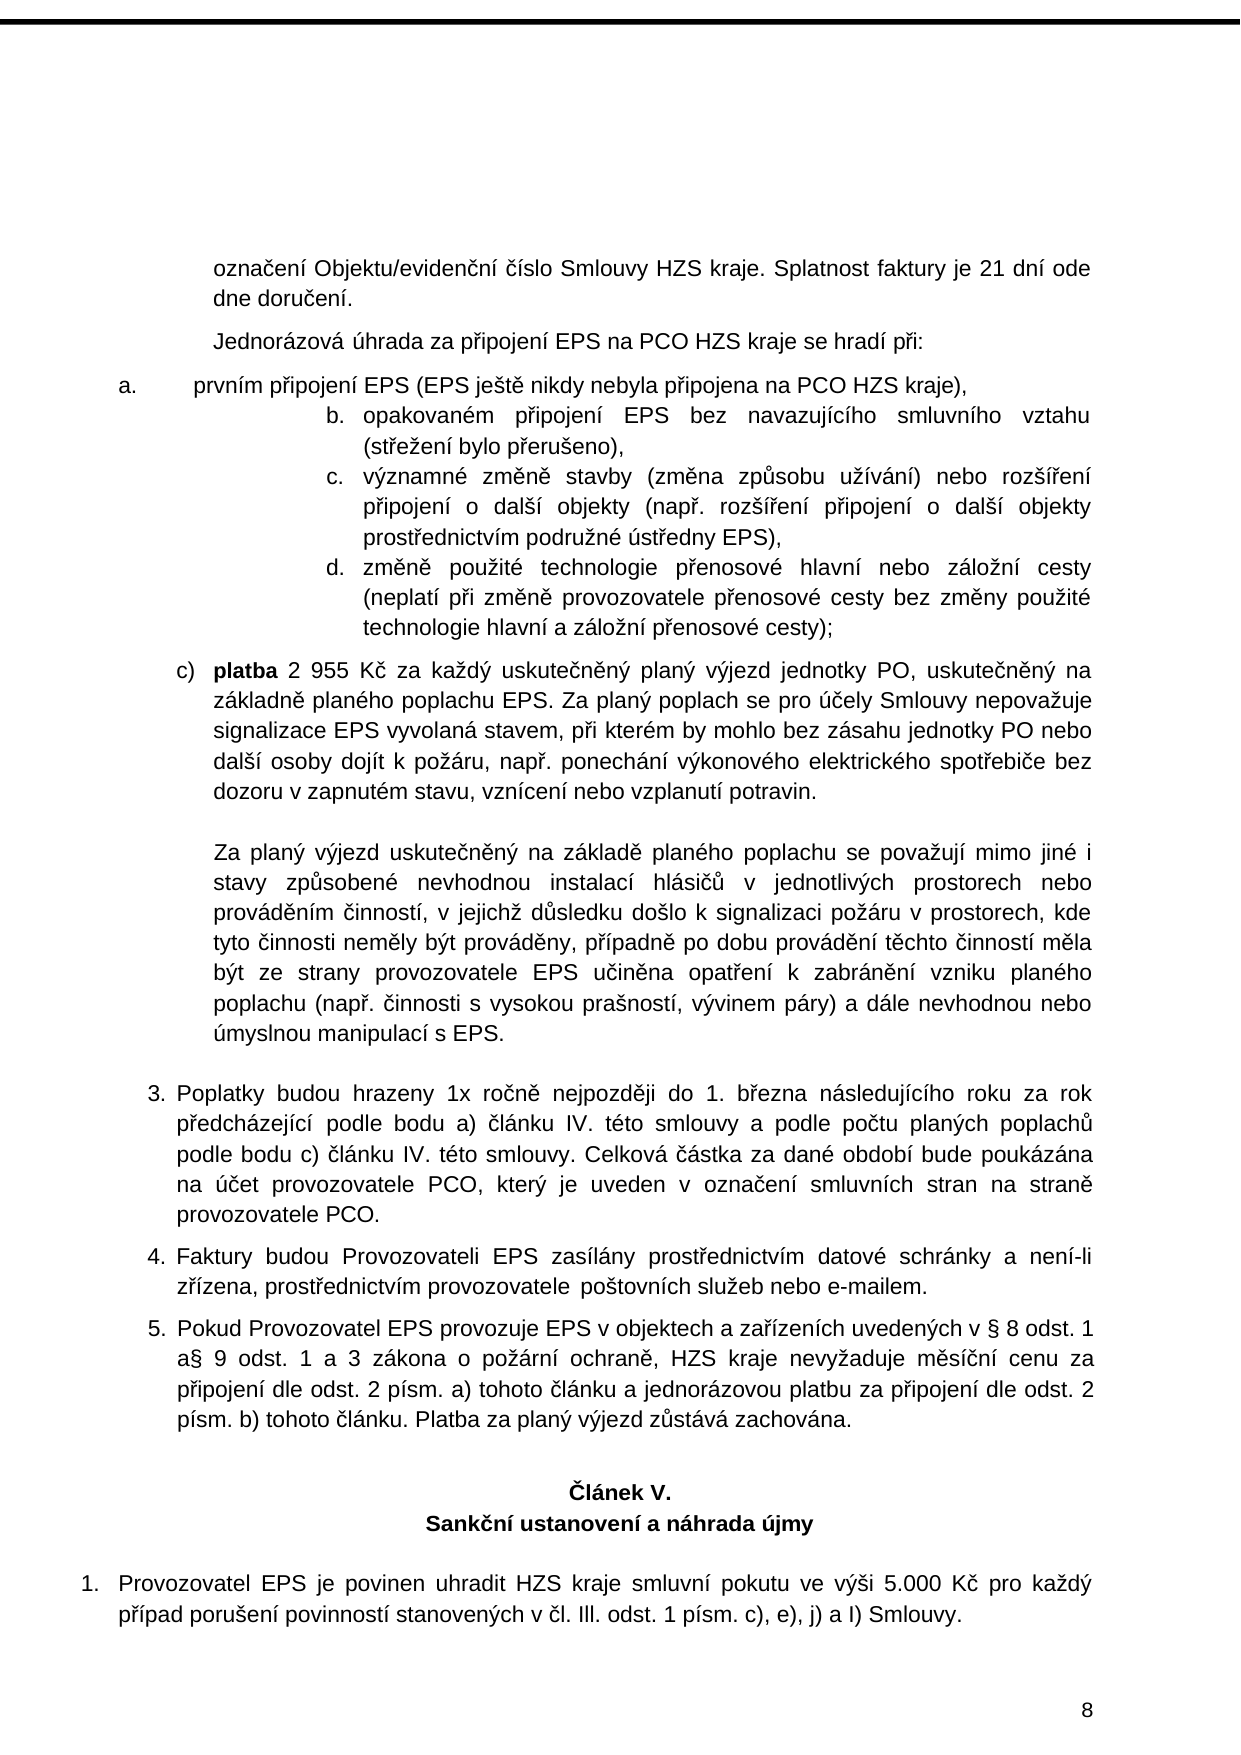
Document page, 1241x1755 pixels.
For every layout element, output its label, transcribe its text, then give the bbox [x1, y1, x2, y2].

list Faktury budou Provozovateli EPS zasílány prostřednictvím datové schránky a není-li zřízena, prostřednictvím provozovatele poštovních služeb nebo e-mailem. [147, 1243, 1093, 1299]
text Za planý výjezd uskutečněný na základě planého poplachu se považují mimo jiné i stavy způsobené nevhodnou instalací hlásičů v jednotlivých prostorech nebo prováděním činností, v jejichž důsledku došlo k signalizaci požáru v prostorech, kde tyto činnosti neměly být prováděny, případně po dobu provádění těchto činností měla být ze strany provozovatele EPS učiněna opatření k zabránění vzniku planého poplachu (např. činnosti s vysokou prašností, vývinem páry) a dále nevhodnou nebo úmyslnou manipulací s EPS. [213, 838, 1092, 1046]
list platba 2 955 Kč za každý uskutečněný planý výjezd jednotky PO, uskutečněný na základně planého poplachu EPS. Za planý poplach se pro účely Smlouvy nepovažuje signalizace EPS vyvolaná stavem, při kterém by mohlo bez zásahu jednotky PO nebo další osoby dojít k požáru, např. ponechání výkonového elektrického spotřebiče bez dozoru v zapnutém stavu, vznícení nebo vzplanutí potravin. [176, 657, 1092, 804]
text označení Objektu/evidenční číslo Smlouvy HZS kraje. Splatnost faktury je 21 dní ode dne doručení. [213, 255, 1092, 311]
text Článek V. [118, 1480, 1122, 1505]
list významné změně stavby (změna způsobu užívání) nebo rozšíření připojení o další objekty (např. rozšíření připojení o další objekty prostřednictvím podružné ústředny EPS), [326, 463, 1092, 550]
text Sankční ustanovení a náhrada újmy [118, 1510, 1121, 1536]
text Jednorázová úhrada za připojení EPS na PCO HZS kraje se hradí při: [213, 328, 1196, 355]
list Pokud Provozovatel EPS provozuje EPS v objektech a zařízeních uvedených v § 8 odst. 1 a§ 9 odst. 1 a 3 zákona o požární ochraně, HZS kraje nevyžaduje měsíční cenu za připojení dle odst. 2 písm. a) tohoto článku a jednorázovou platbu za připojení dle odst. 2 písm. b) tohoto článku. Platba za planý výjezd zůstává zachována. [148, 1315, 1094, 1432]
list Poplatky budou hrazeny 1x ročně nejpozději do 1. března následujícího roku za rok předcházející podle bodu a) článku IV. této smlouvy a podle počtu planých poplachů podle bodu c) článku IV. této smlouvy. Celková částka za dané období bude poukázána na účet provozovatele PCO, který je uveden v označení smluvních stran na straně provozovatele PCO. [147, 1080, 1093, 1227]
list prvním připojení EPS (EPS ještě nikdy nebyla připojena na PCO HZS kraje), [118, 372, 1092, 398]
list opakovaném připojení EPS bez navazujícího smluvního vztahu (střežení bylo přerušeno), [326, 402, 1090, 459]
list Provozovatel EPS je povinen uhradit HZS kraje smluvní pokutu ve výši 5.000 Kč pro každý případ porušení povinností stanovených v čl. Ill. odst. 1 písm. c), e), j) a I) Smlouvy. [81, 1570, 1092, 1627]
list změně použité technologie přenosové hlavní nebo záložní cesty (neplatí při změně provozovatele přenosové cesty bez změny použité technologie hlavní a záložní přenosové cesty); [326, 554, 1091, 640]
